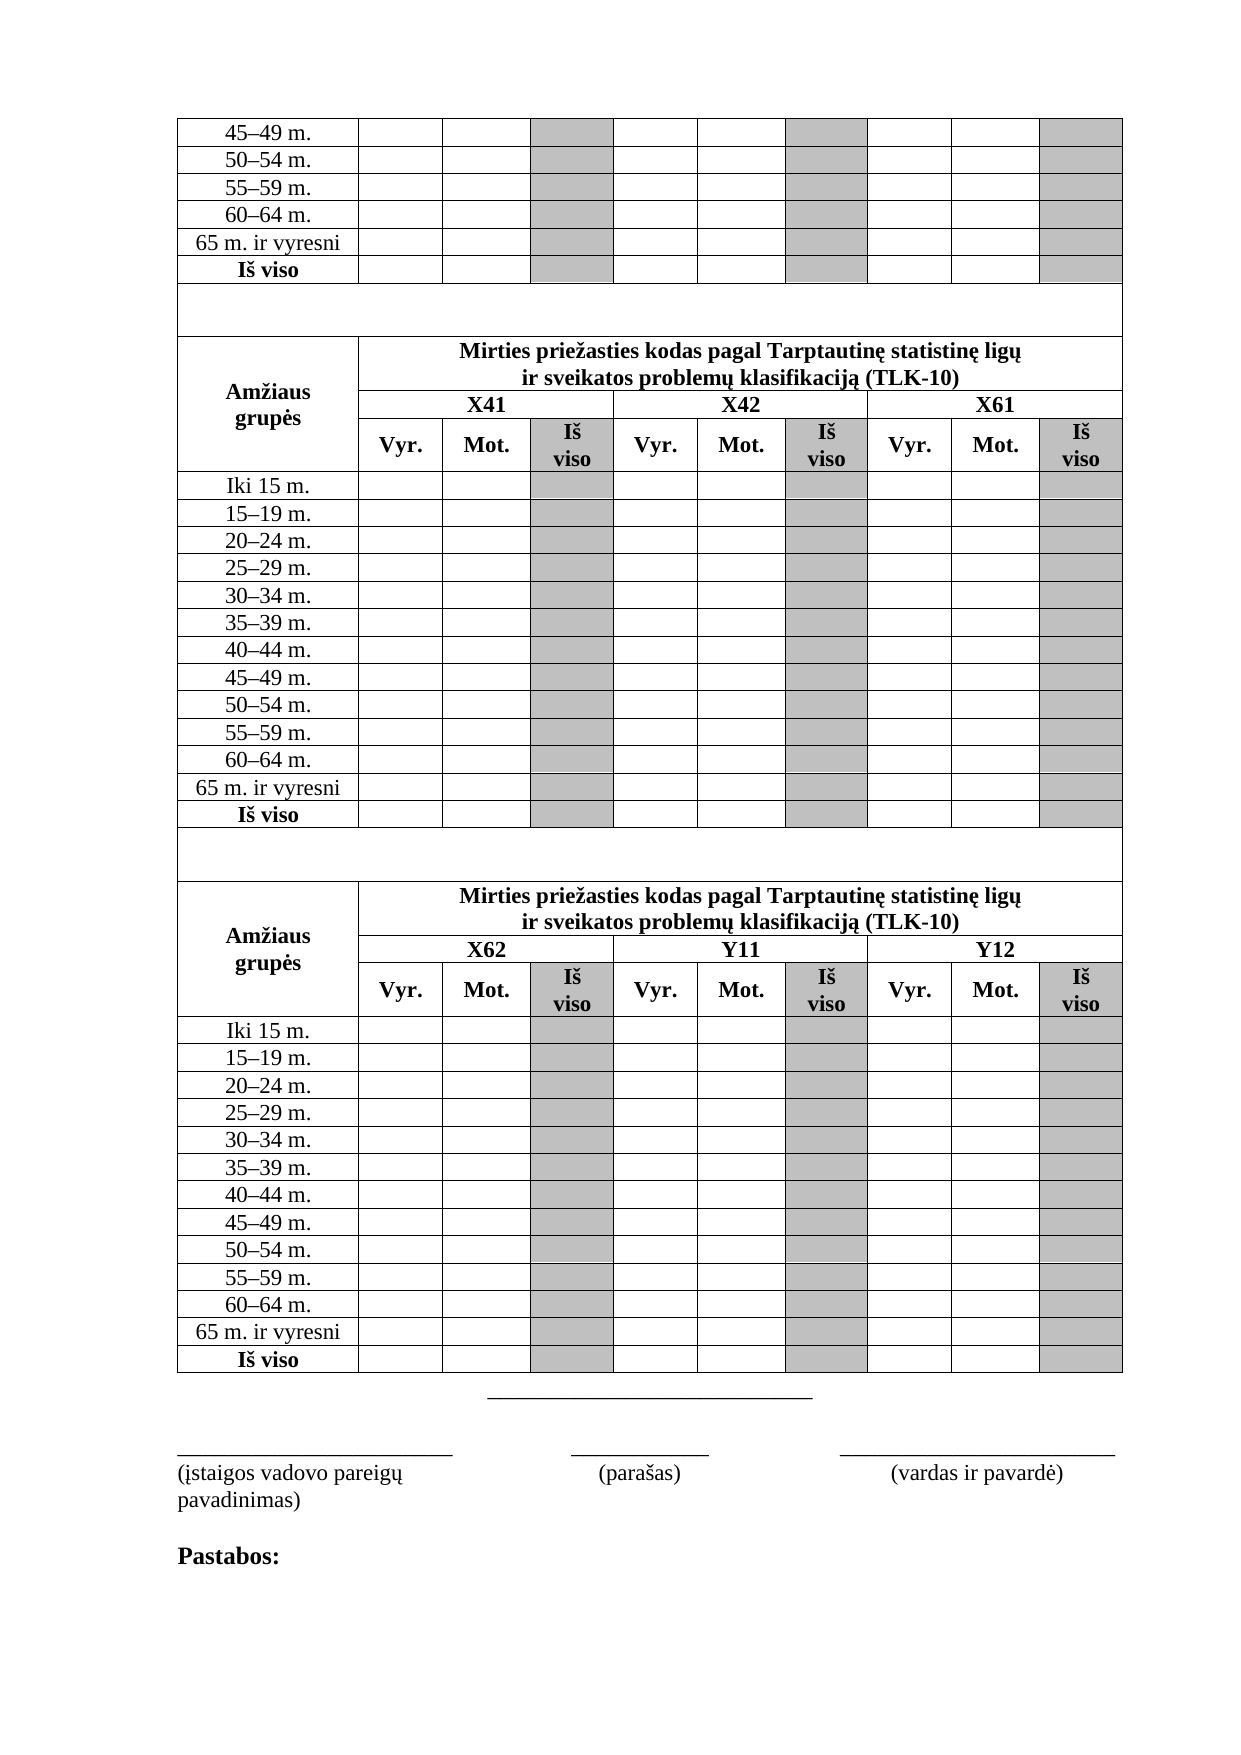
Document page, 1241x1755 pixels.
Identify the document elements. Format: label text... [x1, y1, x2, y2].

table_cell [531, 1236, 613, 1262]
table_cell [614, 637, 697, 663]
table_cell [614, 256, 697, 282]
table_cell [359, 174, 442, 200]
table_cell [614, 147, 697, 173]
table_cell Iš viso [178, 256, 358, 282]
table_cell Amžiaus grupės [178, 337, 358, 471]
table_cell [359, 582, 442, 608]
table_cell [614, 174, 697, 200]
table_cell [614, 801, 697, 827]
table_cell [868, 229, 951, 255]
table_cell [359, 691, 442, 718]
table_cell [359, 664, 442, 690]
table_cell [443, 527, 530, 553]
table_cell [614, 1072, 697, 1098]
table_cell [952, 1318, 1039, 1345]
table_cell [531, 801, 613, 827]
table_cell [952, 801, 1039, 827]
table_cell [614, 609, 697, 636]
table_cell Iš viso [178, 1346, 358, 1372]
table_cell [614, 1099, 697, 1126]
table_cell [443, 119, 530, 146]
table_cell [952, 1044, 1039, 1071]
table_cell [868, 1127, 951, 1153]
table_cell [531, 1291, 613, 1317]
table_cell Iki 15 m. [178, 1017, 358, 1043]
table_cell 55–59 m. [178, 1264, 358, 1290]
table_cell [952, 1127, 1039, 1153]
table_cell [1040, 719, 1122, 745]
table_cell [443, 1291, 530, 1317]
table_cell [952, 719, 1039, 745]
table_cell [531, 582, 613, 608]
table_cell 55–59 m. [178, 719, 358, 745]
table_cell [531, 1154, 613, 1180]
table_cell [359, 256, 442, 282]
table_cell [698, 582, 785, 608]
table_cell [531, 1318, 613, 1345]
table_cell Mot. [952, 419, 1039, 471]
text ______________________ ___________ ______________________ [177, 1431, 1122, 1459]
table_cell [531, 691, 613, 718]
table_cell [868, 201, 951, 228]
table_cell [1040, 1044, 1122, 1071]
text Pastabos: [177, 1541, 1122, 1569]
table_cell Mot. [952, 963, 1039, 1016]
table_cell [698, 527, 785, 553]
table_cell Mirties priežasties kodas pagal Tarptautinę statistinę ligų ir sveikatos problemų klasifikaciją (TLK-10) [359, 337, 1122, 390]
table_cell [868, 609, 951, 636]
table_cell Vyr. [614, 963, 697, 1016]
table_cell [698, 1346, 785, 1372]
table_cell [698, 147, 785, 173]
table_cell [531, 746, 613, 772]
table_cell [614, 1209, 697, 1235]
table_cell [952, 527, 1039, 553]
table_cell [868, 527, 951, 553]
table_cell [614, 1264, 697, 1290]
table_cell [698, 1318, 785, 1345]
table_cell [786, 746, 867, 772]
table_cell [531, 637, 613, 663]
table_cell [786, 1318, 867, 1345]
table_cell [868, 472, 951, 498]
table_cell [359, 1291, 442, 1317]
table_cell [952, 1209, 1039, 1235]
table_cell X41 [359, 391, 613, 417]
table_cell [531, 174, 613, 200]
table_cell [698, 1017, 785, 1043]
table_cell [614, 691, 697, 718]
table_cell 45–49 m. [178, 119, 358, 146]
table_cell Vyr. [614, 419, 697, 471]
table_cell [698, 609, 785, 636]
table_cell [698, 1264, 785, 1290]
table_cell [614, 1236, 697, 1262]
text pavadinimas) [177, 1486, 1122, 1512]
table_cell [531, 1017, 613, 1043]
table_cell 65 m. ir vyresni [178, 229, 358, 255]
table_cell [698, 1127, 785, 1153]
table_cell [443, 691, 530, 718]
table_cell [952, 664, 1039, 690]
table_cell [1040, 1127, 1122, 1153]
table_cell [698, 1236, 785, 1262]
table_cell [786, 1209, 867, 1235]
table_cell [359, 1154, 442, 1180]
table_cell [531, 229, 613, 255]
table_cell [531, 527, 613, 553]
table_cell [531, 119, 613, 146]
table_cell 60–64 m. [178, 201, 358, 228]
table_cell [359, 1264, 442, 1290]
table_cell [614, 1017, 697, 1043]
table_cell [359, 229, 442, 255]
table_cell [614, 527, 697, 553]
table_cell [443, 1236, 530, 1262]
table_cell 60–64 m. [178, 1291, 358, 1317]
table_cell [359, 1044, 442, 1071]
table_cell Mirties priežasties kodas pagal Tarptautinę statistinę ligų ir sveikatos problemų klasifikaciją (TLK-10) [359, 882, 1122, 935]
text (įstaigos vadovo pareigų (parašas) (vardas ir pavardė) [177, 1459, 1122, 1486]
table_cell [359, 746, 442, 772]
table_cell 20–24 m. [178, 1072, 358, 1098]
table_cell [786, 500, 867, 526]
table_cell [786, 147, 867, 173]
table_cell [952, 1346, 1039, 1372]
table_cell [443, 554, 530, 581]
table_cell [1040, 119, 1122, 146]
table_cell X42 [614, 391, 867, 417]
table_cell [443, 1072, 530, 1098]
table_cell [614, 500, 697, 526]
table_cell [443, 774, 530, 800]
table_cell [1040, 1072, 1122, 1098]
table_cell [952, 746, 1039, 772]
table_cell [614, 1154, 697, 1180]
table_cell [868, 746, 951, 772]
table_cell 20–24 m. [178, 527, 358, 553]
table_cell [531, 1044, 613, 1071]
table_cell [359, 1099, 442, 1126]
table_cell [1040, 609, 1122, 636]
table_cell Mot. [698, 419, 785, 471]
table_cell [359, 1072, 442, 1098]
table_cell [614, 1291, 697, 1317]
table_cell [443, 582, 530, 608]
table_cell 35–39 m. [178, 1154, 358, 1180]
table_cell [1040, 1099, 1122, 1126]
table_cell [868, 1044, 951, 1071]
table_cell [443, 201, 530, 228]
table_cell [698, 774, 785, 800]
table_cell 40–44 m. [178, 1181, 358, 1208]
table_cell [359, 201, 442, 228]
table_cell [531, 609, 613, 636]
table_cell [868, 664, 951, 690]
table_cell [868, 1181, 951, 1208]
table_cell 65 m. ir vyresni [178, 774, 358, 800]
table_cell [786, 256, 867, 282]
table_cell Mot. [698, 963, 785, 1016]
table_cell 45–49 m. [178, 1209, 358, 1235]
table_cell [443, 500, 530, 526]
table_cell [698, 719, 785, 745]
table_cell [359, 609, 442, 636]
table_cell [868, 801, 951, 827]
table_cell [1040, 554, 1122, 581]
table_cell [786, 1291, 867, 1317]
table_cell [443, 609, 530, 636]
table_cell 30–34 m. [178, 1127, 358, 1153]
table_cell [443, 256, 530, 282]
table_cell [786, 1264, 867, 1290]
table_cell Mot. [443, 963, 530, 1016]
table_cell [1040, 229, 1122, 255]
table_cell Amžiaus grupės [178, 882, 358, 1016]
table_cell [359, 527, 442, 553]
table_cell [443, 637, 530, 663]
table_cell [1040, 1346, 1122, 1372]
table_cell 50–54 m. [178, 147, 358, 173]
table_cell [443, 472, 530, 498]
table_cell Y12 [868, 936, 1122, 962]
table_cell [614, 1127, 697, 1153]
table_cell [698, 1291, 785, 1317]
table_cell [443, 147, 530, 173]
table_cell [868, 256, 951, 282]
table_cell [786, 1127, 867, 1153]
table_cell [1040, 472, 1122, 498]
table_cell [952, 472, 1039, 498]
table_cell [786, 229, 867, 255]
table_cell [614, 1044, 697, 1071]
table_cell [1040, 746, 1122, 772]
table_cell [698, 691, 785, 718]
table_cell 65 m. ir vyresni [178, 1318, 358, 1345]
table_cell [443, 1017, 530, 1043]
table_cell [614, 472, 697, 498]
table_cell Iš viso [786, 963, 867, 1016]
table_cell [698, 1181, 785, 1208]
table_cell [786, 1181, 867, 1208]
table_cell 15–19 m. [178, 1044, 358, 1071]
table_cell [359, 1209, 442, 1235]
table_cell [614, 664, 697, 690]
table_cell [786, 609, 867, 636]
table_cell [868, 637, 951, 663]
table_cell [786, 1017, 867, 1043]
table_cell [786, 582, 867, 608]
table_cell [531, 1127, 613, 1153]
table_cell [531, 1346, 613, 1372]
table_cell Iki 15 m. [178, 472, 358, 498]
table_cell [952, 201, 1039, 228]
table_cell [698, 119, 785, 146]
table_cell [614, 1181, 697, 1208]
table_cell [698, 174, 785, 200]
table_cell [531, 1181, 613, 1208]
table_cell [443, 1099, 530, 1126]
table_cell [952, 500, 1039, 526]
table_cell [952, 1099, 1039, 1126]
table_cell 30–34 m. [178, 582, 358, 608]
table_cell [786, 691, 867, 718]
table_cell [614, 1318, 697, 1345]
table_cell [1040, 1318, 1122, 1345]
table_cell [531, 719, 613, 745]
table_cell [868, 582, 951, 608]
table_cell [868, 1154, 951, 1180]
table_cell [531, 147, 613, 173]
table_cell [1040, 147, 1122, 173]
table_cell [359, 719, 442, 745]
table_cell [1040, 801, 1122, 827]
table_cell [786, 664, 867, 690]
table_cell [443, 229, 530, 255]
table_cell [443, 1264, 530, 1290]
table_cell Vyr. [868, 963, 951, 1016]
table_cell [359, 472, 442, 498]
table_cell [443, 1209, 530, 1235]
table_cell 25–29 m. [178, 1099, 358, 1126]
table_cell [868, 1291, 951, 1317]
table_cell [1040, 1264, 1122, 1290]
table_cell [698, 1044, 785, 1071]
table_cell [952, 119, 1039, 146]
table_cell [443, 664, 530, 690]
table_cell [1040, 1291, 1122, 1317]
table_cell [868, 554, 951, 581]
table_cell [614, 719, 697, 745]
table_cell [359, 1017, 442, 1043]
table_cell 50–54 m. [178, 1236, 358, 1262]
table_cell Vyr. [868, 419, 951, 471]
table_cell [359, 1346, 442, 1372]
table_cell [359, 774, 442, 800]
table_cell [952, 229, 1039, 255]
table_cell [786, 119, 867, 146]
table_cell [868, 1236, 951, 1262]
table_cell [868, 147, 951, 173]
table_cell [698, 1154, 785, 1180]
table_cell [698, 554, 785, 581]
table_cell [868, 174, 951, 200]
table_cell [531, 201, 613, 228]
table_cell [531, 256, 613, 282]
table_cell [786, 527, 867, 553]
table_cell [698, 801, 785, 827]
table_cell [952, 691, 1039, 718]
table_cell 55–59 m. [178, 174, 358, 200]
table_cell [698, 472, 785, 498]
table_cell [952, 1181, 1039, 1208]
table_cell [868, 1017, 951, 1043]
table_cell [443, 1127, 530, 1153]
table_cell [359, 554, 442, 581]
table_cell X61 [868, 391, 1122, 417]
table_cell [1040, 664, 1122, 690]
table_cell [359, 801, 442, 827]
table_cell [698, 1099, 785, 1126]
table_cell [531, 1209, 613, 1235]
table_cell Iš viso [1040, 419, 1122, 471]
table_cell [868, 1346, 951, 1372]
table_cell [1040, 1181, 1122, 1208]
table_cell [1040, 527, 1122, 553]
table_cell [359, 1236, 442, 1262]
table_cell [531, 1099, 613, 1126]
table_cell [531, 500, 613, 526]
table_cell 35–39 m. [178, 609, 358, 636]
table_cell [698, 201, 785, 228]
table_cell [952, 1017, 1039, 1043]
table_cell [952, 1072, 1039, 1098]
table_cell [614, 119, 697, 146]
table_cell [614, 582, 697, 608]
table_cell [1040, 1209, 1122, 1235]
table_cell Iš viso [1040, 963, 1122, 1016]
table_cell [1040, 256, 1122, 282]
table_cell 40–44 m. [178, 637, 358, 663]
table_cell [531, 664, 613, 690]
table_cell [1040, 1017, 1122, 1043]
table_cell X62 [359, 936, 613, 962]
table_cell [786, 1099, 867, 1126]
table_cell Vyr. [359, 963, 442, 1016]
table_cell [868, 1099, 951, 1126]
table_cell Iš viso [531, 419, 613, 471]
table_cell [1040, 1154, 1122, 1180]
table_cell [952, 554, 1039, 581]
table_cell [868, 500, 951, 526]
table_cell [531, 472, 613, 498]
table_cell [698, 637, 785, 663]
table_cell [359, 1318, 442, 1345]
table_cell [359, 119, 442, 146]
table_cell [786, 1154, 867, 1180]
table_cell [614, 1346, 697, 1372]
table_cell [868, 1318, 951, 1345]
table_cell [178, 284, 1122, 336]
table_cell [359, 1181, 442, 1208]
table_cell [614, 554, 697, 581]
table_cell [952, 1264, 1039, 1290]
table_cell [698, 1209, 785, 1235]
table_cell [614, 774, 697, 800]
table_cell Vyr. [359, 419, 442, 471]
table_cell [698, 229, 785, 255]
table_cell [786, 1044, 867, 1071]
table_cell [443, 174, 530, 200]
table_cell [698, 1072, 785, 1098]
table_cell [952, 1291, 1039, 1317]
table_cell [443, 746, 530, 772]
table_cell [868, 691, 951, 718]
table_cell [614, 746, 697, 772]
table_cell 25–29 m. [178, 554, 358, 581]
table_cell [952, 147, 1039, 173]
table_cell [443, 719, 530, 745]
table_cell [531, 1072, 613, 1098]
table_cell [614, 229, 697, 255]
table_cell 45–49 m. [178, 664, 358, 690]
table_cell [443, 1181, 530, 1208]
table_cell [952, 256, 1039, 282]
table_cell [868, 719, 951, 745]
table_cell [786, 637, 867, 663]
table_cell [698, 500, 785, 526]
table_cell [786, 774, 867, 800]
table_cell [786, 472, 867, 498]
table_cell [868, 1264, 951, 1290]
table_cell [614, 201, 697, 228]
table_cell [698, 256, 785, 282]
table_cell [359, 500, 442, 526]
table_cell [1040, 174, 1122, 200]
table_cell [786, 174, 867, 200]
table_cell [443, 1044, 530, 1071]
table_cell [952, 609, 1039, 636]
table_cell [443, 801, 530, 827]
table_cell [786, 1346, 867, 1372]
table_cell Y11 [614, 936, 867, 962]
table_cell [531, 774, 613, 800]
table_cell [1040, 637, 1122, 663]
table_cell [1040, 582, 1122, 608]
table_cell [868, 774, 951, 800]
table_cell 15–19 m. [178, 500, 358, 526]
table_cell Iš viso [178, 801, 358, 827]
table_cell [952, 174, 1039, 200]
table_cell [786, 719, 867, 745]
table_cell [698, 664, 785, 690]
table_cell [443, 1346, 530, 1372]
table_cell [443, 1318, 530, 1345]
table_cell [786, 1072, 867, 1098]
table_cell [1040, 691, 1122, 718]
table_cell [868, 1209, 951, 1235]
table_cell [952, 1236, 1039, 1262]
table_cell [786, 201, 867, 228]
table_cell [786, 801, 867, 827]
table_cell 50–54 m. [178, 691, 358, 718]
table_cell [1040, 774, 1122, 800]
table_cell [359, 637, 442, 663]
table_cell [952, 1154, 1039, 1180]
table_cell [786, 554, 867, 581]
table_cell Iš viso [531, 963, 613, 1016]
table_cell [178, 828, 1122, 881]
text __________________________ [177, 1373, 1122, 1402]
table_cell [1040, 201, 1122, 228]
table_cell [952, 582, 1039, 608]
table_cell [443, 1154, 530, 1180]
table_cell [531, 554, 613, 581]
table_cell [1040, 500, 1122, 526]
table_cell [359, 1127, 442, 1153]
table_cell [698, 746, 785, 772]
table_cell [952, 637, 1039, 663]
table_cell Iš viso [786, 419, 867, 471]
table_cell [868, 1072, 951, 1098]
table_cell [531, 1264, 613, 1290]
table_cell 60–64 m. [178, 746, 358, 772]
table_cell [359, 147, 442, 173]
table_cell [868, 119, 951, 146]
table_cell Mot. [443, 419, 530, 471]
table_cell [1040, 1236, 1122, 1262]
table_cell [952, 774, 1039, 800]
table_cell [786, 1236, 867, 1262]
